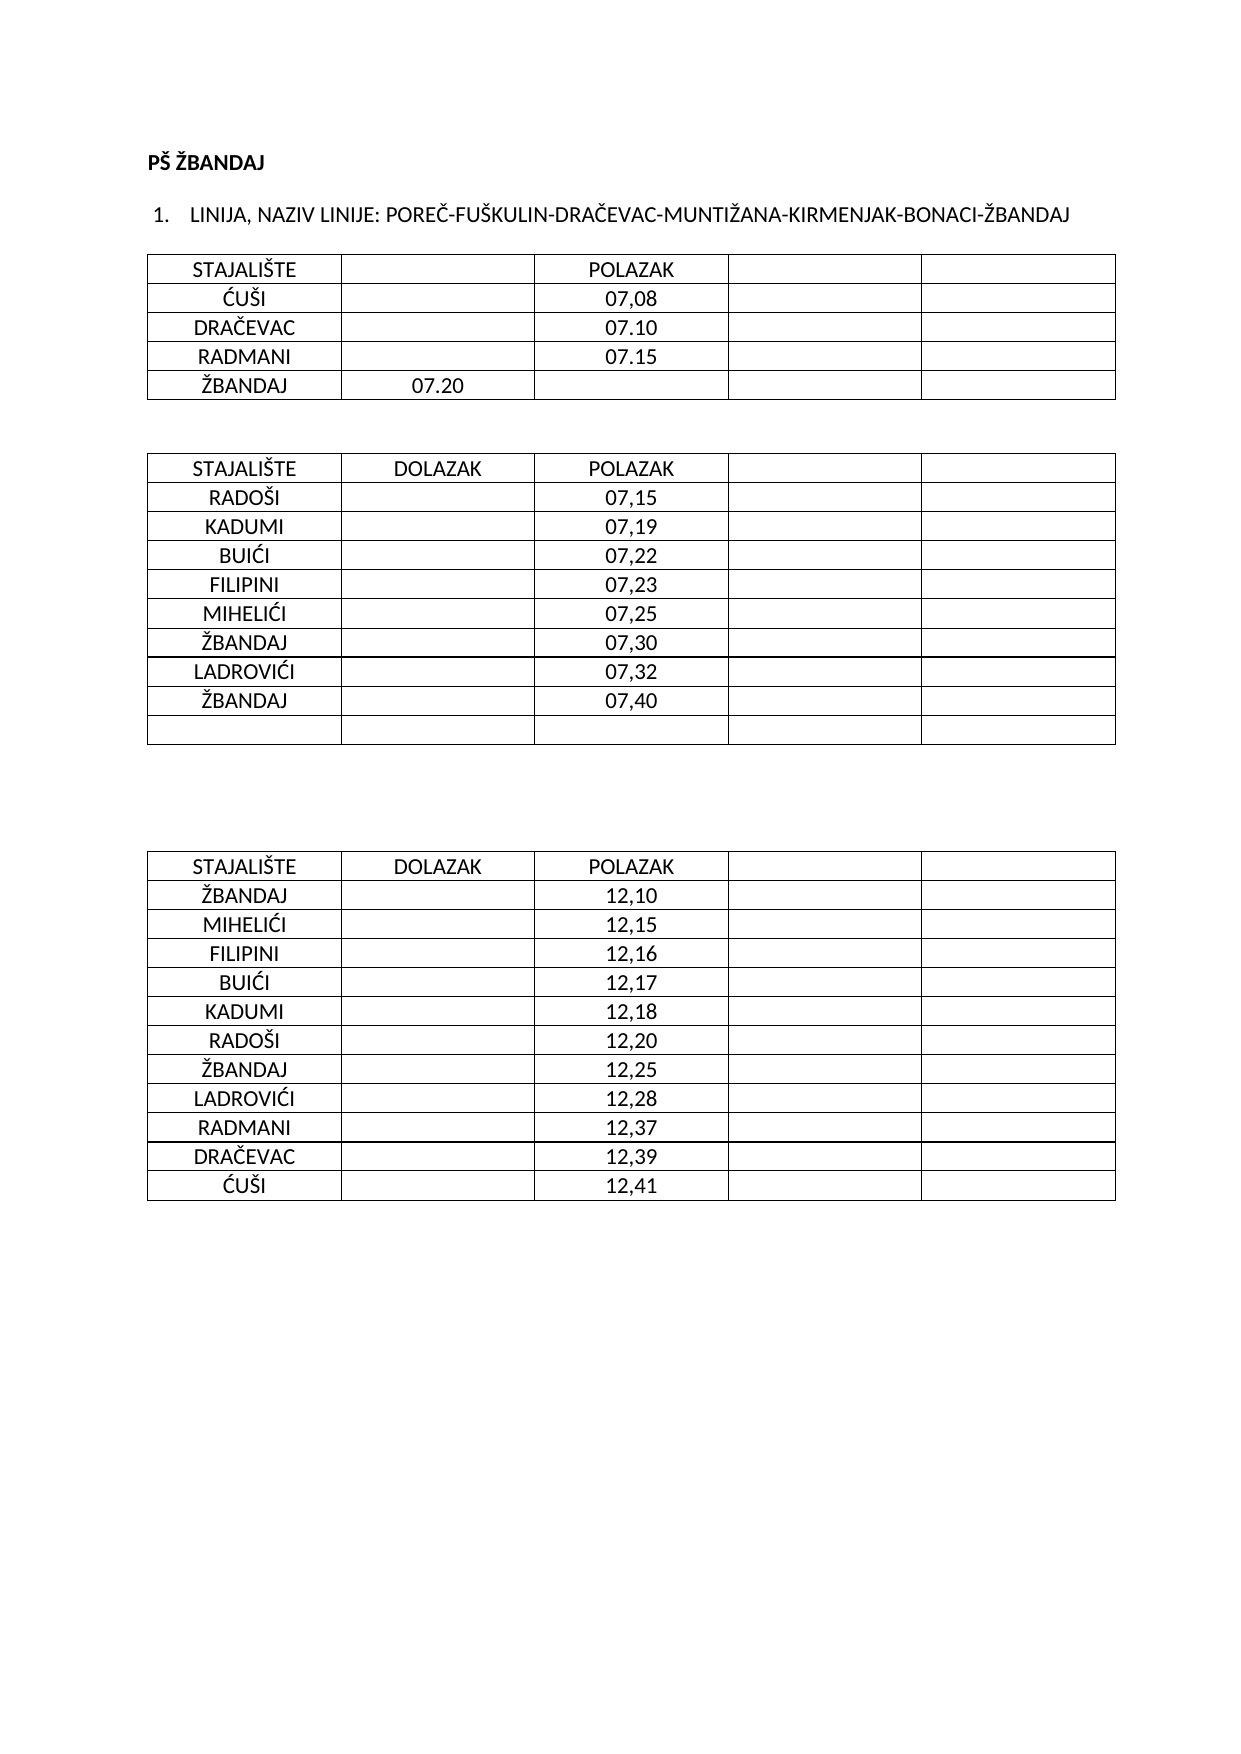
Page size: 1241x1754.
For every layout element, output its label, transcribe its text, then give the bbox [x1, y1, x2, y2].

table_cell [922, 313, 1115, 341]
table_cell [922, 599, 1115, 627]
table_cell [342, 716, 534, 744]
table_cell [729, 512, 921, 540]
table_cell [922, 1084, 1115, 1112]
table_cell [342, 342, 534, 370]
table_cell FILIPINI [148, 939, 341, 967]
table_header [729, 255, 921, 283]
table_cell [342, 512, 534, 540]
table_cell 12,28 [535, 1084, 728, 1112]
table_cell [729, 968, 921, 996]
table_cell [922, 1026, 1115, 1054]
table_cell KADUMI [148, 512, 341, 540]
table_header POLAZAK [535, 852, 728, 880]
table_cell 07,15 [535, 483, 728, 511]
table_header STAJALIŠTE [148, 852, 341, 880]
table_cell DRAČEVAC [148, 313, 341, 341]
table_header [922, 852, 1115, 880]
table_cell [342, 599, 534, 627]
table_cell [729, 599, 921, 627]
table_cell [342, 570, 534, 598]
table_cell [342, 1026, 534, 1054]
table_cell [922, 629, 1115, 656]
table_cell [342, 541, 534, 569]
table_cell LADROVIĆI [148, 1084, 341, 1112]
table_header POLAZAK [535, 255, 728, 283]
table_cell 07.10 [535, 313, 728, 341]
table_cell [922, 687, 1115, 714]
table_cell MIHELIĆI [148, 910, 341, 938]
table_cell [922, 997, 1115, 1025]
table_cell [922, 284, 1115, 312]
table_cell RADOŠI [148, 1026, 341, 1054]
table_cell 07,23 [535, 570, 728, 598]
table_cell [729, 881, 921, 909]
table_cell [729, 1055, 921, 1083]
table_header [922, 454, 1115, 482]
table_cell DRAČEVAC [148, 1143, 341, 1170]
table_cell [342, 483, 534, 511]
table_cell [729, 629, 921, 656]
table_cell BUIĆI [148, 968, 341, 996]
table_cell [535, 371, 728, 399]
table_cell [729, 342, 921, 370]
table_cell [922, 1113, 1115, 1141]
table_cell FILIPINI [148, 570, 341, 598]
table_cell 12,15 [535, 910, 728, 938]
table_cell 07,25 [535, 599, 728, 627]
table_cell 12,10 [535, 881, 728, 909]
table_header STAJALIŠTE [148, 454, 341, 482]
table_cell [729, 997, 921, 1025]
table_cell [342, 1143, 534, 1170]
table_cell ŽBANDAJ [148, 1055, 341, 1083]
table_cell [922, 541, 1115, 569]
table_cell 07,08 [535, 284, 728, 312]
table_cell ŽBANDAJ [148, 629, 341, 656]
table_cell [342, 1171, 534, 1199]
table_cell [729, 570, 921, 598]
table_header STAJALIŠTE [148, 255, 341, 283]
table_cell 12,20 [535, 1026, 728, 1054]
table_cell MIHELIĆI [148, 599, 341, 627]
table_cell [922, 939, 1115, 967]
table_header DOLAZAK [342, 454, 534, 482]
table_cell [729, 371, 921, 399]
table_cell 12,37 [535, 1113, 728, 1141]
table_cell ĆUŠI [148, 1171, 341, 1199]
table_cell [922, 658, 1115, 686]
table_cell [729, 1113, 921, 1141]
table_cell [729, 541, 921, 569]
table_cell LADROVIĆI [148, 658, 341, 686]
table_cell [729, 716, 921, 744]
table_cell [342, 939, 534, 967]
table_cell 07,19 [535, 512, 728, 540]
table_cell [342, 968, 534, 996]
table_cell [922, 483, 1115, 511]
table_cell [342, 629, 534, 656]
table_cell ŽBANDAJ [148, 371, 341, 399]
table_cell [342, 313, 534, 341]
table_cell 12,16 [535, 939, 728, 967]
table_cell [729, 1171, 921, 1199]
table_cell 07,30 [535, 629, 728, 656]
table_cell [922, 910, 1115, 938]
table_cell 07,32 [535, 658, 728, 686]
table_cell [729, 910, 921, 938]
table_cell [729, 939, 921, 967]
table_header [922, 255, 1115, 283]
table_cell [729, 658, 921, 686]
table_cell [922, 371, 1115, 399]
table_cell [729, 687, 921, 714]
table_cell KADUMI [148, 997, 341, 1025]
table_cell [922, 881, 1115, 909]
text PŠ ŽBANDAJ [148, 148, 1093, 176]
table_header [729, 852, 921, 880]
table_cell [342, 1113, 534, 1141]
table_cell 12,39 [535, 1143, 728, 1170]
table_cell [729, 1084, 921, 1112]
table_cell 07,22 [535, 541, 728, 569]
table_cell RADMANI [148, 342, 341, 370]
table_cell 07,40 [535, 687, 728, 714]
table_cell [342, 687, 534, 714]
table_cell RADMANI [148, 1113, 341, 1141]
table_cell 12,41 [535, 1171, 728, 1199]
table_cell ŽBANDAJ [148, 687, 341, 714]
table_cell [729, 1026, 921, 1054]
table_cell [342, 997, 534, 1025]
table_cell [342, 1055, 534, 1083]
table_cell [342, 284, 534, 312]
table_cell [922, 512, 1115, 540]
list LINIJA, NAZIV LINIJE: POREČ-FUŠKULIN-DRAČEVAC-MUNTIŽANA-KIRMENJAK-BONACI-ŽBANDAJ [152, 201, 1093, 229]
table_cell [922, 968, 1115, 996]
table_cell [922, 570, 1115, 598]
table_cell [922, 716, 1115, 744]
table_cell ŽBANDAJ [148, 881, 341, 909]
table_header POLAZAK [535, 454, 728, 482]
table_cell [922, 1171, 1115, 1199]
table_cell [535, 716, 728, 744]
table_cell [148, 716, 341, 744]
table_cell [729, 1143, 921, 1170]
table_cell 07.15 [535, 342, 728, 370]
table_cell [922, 342, 1115, 370]
table_header [729, 454, 921, 482]
table_cell ĆUŠI [148, 284, 341, 312]
table_cell 12,25 [535, 1055, 728, 1083]
table_cell [342, 881, 534, 909]
table_cell [922, 1055, 1115, 1083]
table_cell [342, 1084, 534, 1112]
table_cell 12,18 [535, 997, 728, 1025]
table_cell 07.20 [342, 371, 534, 399]
table_header [342, 255, 534, 283]
table_cell [729, 313, 921, 341]
table_cell BUIĆI [148, 541, 341, 569]
table_cell [729, 483, 921, 511]
table_cell [342, 910, 534, 938]
table_cell 12,17 [535, 968, 728, 996]
table_cell [342, 658, 534, 686]
table_cell RADOŠI [148, 483, 341, 511]
table_cell [729, 284, 921, 312]
table_cell [922, 1143, 1115, 1170]
table_header DOLAZAK [342, 852, 534, 880]
